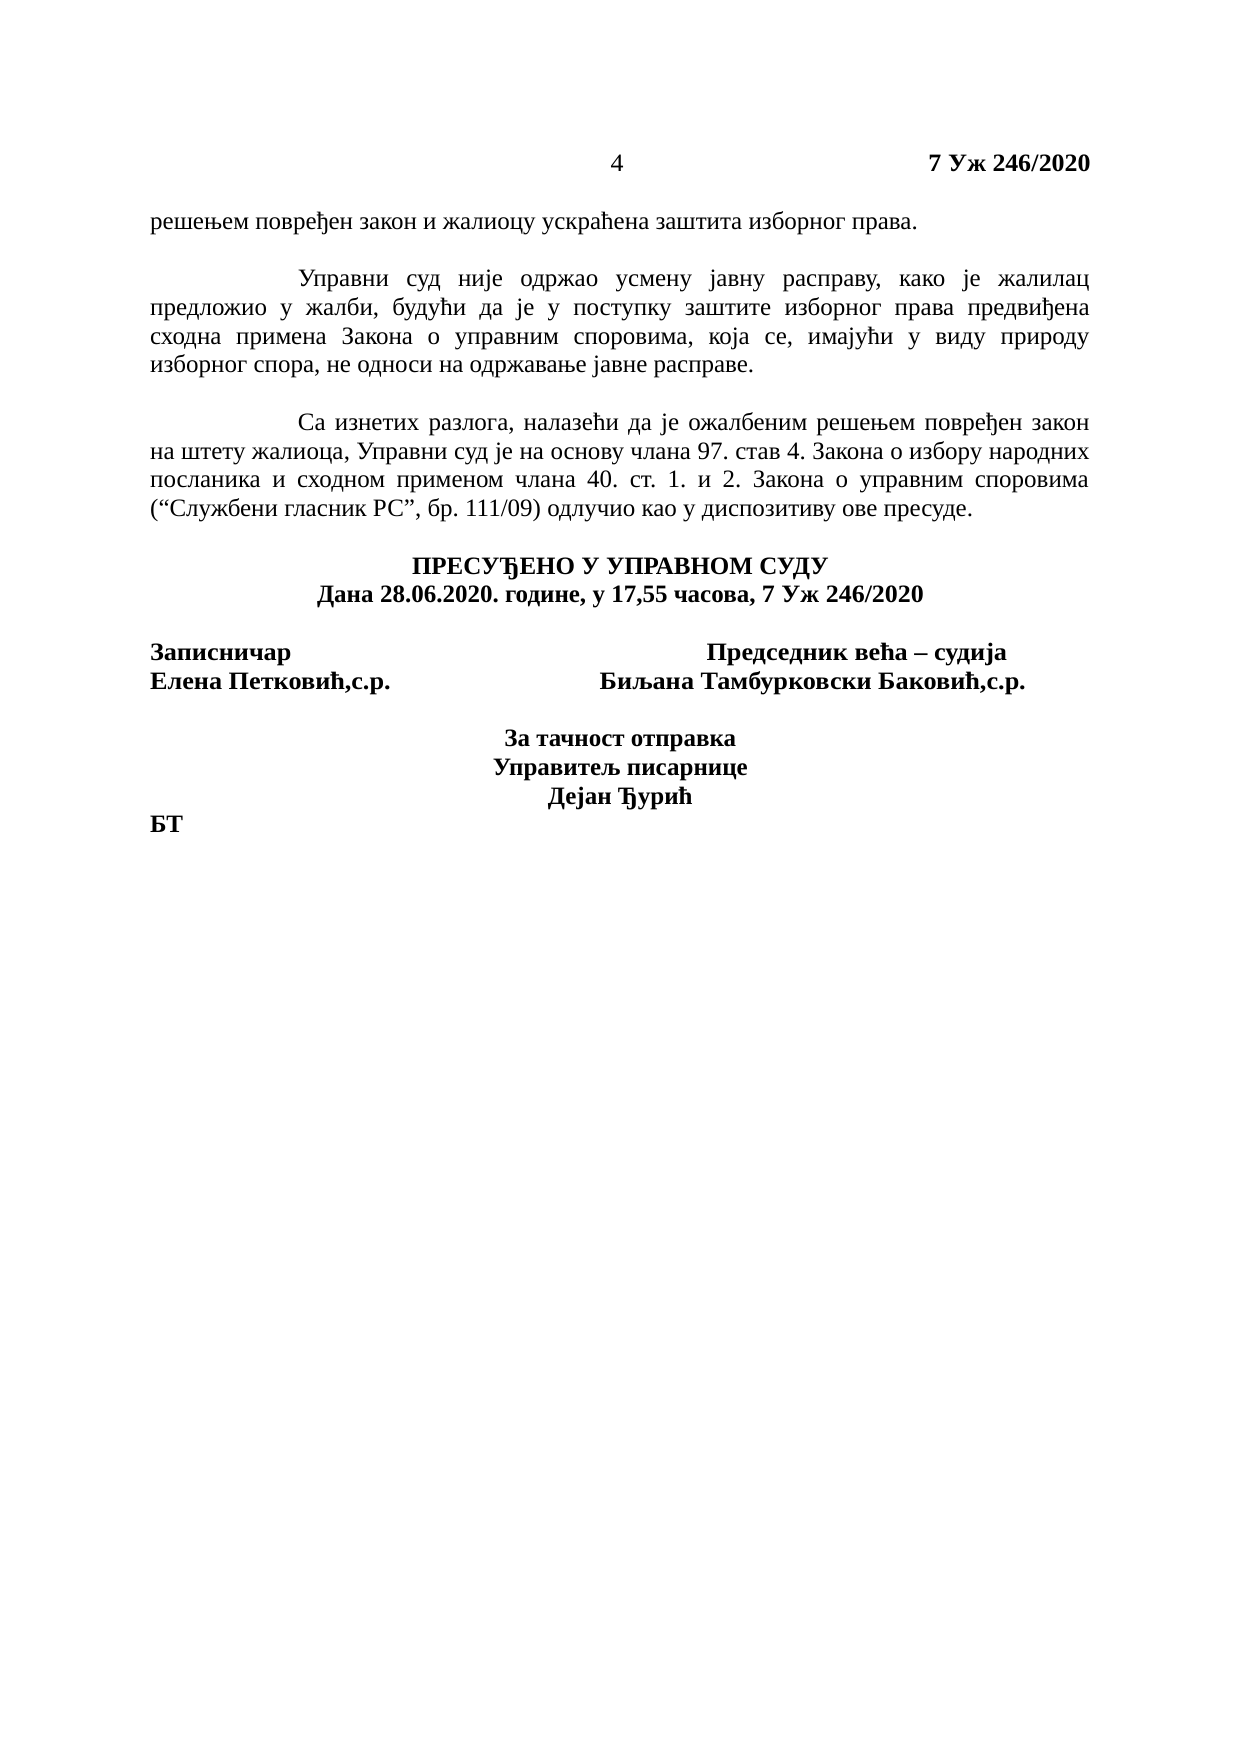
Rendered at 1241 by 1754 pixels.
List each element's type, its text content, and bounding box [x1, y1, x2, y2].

text ПРЕСУЂЕНО У УПРАВНОМ СУДУ [150, 551, 1090, 579]
text Дејан Ђурић [150, 781, 1090, 809]
text Дана 28.06.2020. године, у 17,55 часова, 7 Уж 246/2020 [150, 579, 1090, 608]
text Управни суд није одржао усмену јавну расправу, како је жалилац предложио у жалби, будући да је у поступку заштите изборног права предвиђена сходна примена Закона о управним споровима, која се, имајући у виду природу изборног спора, не односи на одржавање јавне расправе. [150, 263, 1090, 378]
text Управитељ писарнице [150, 752, 1090, 781]
text За тачност отправка [150, 723, 1090, 752]
text Са изнетих разлога, налазећи да је ожалбеним решењем повређен закон на штету жалиоца, Управни суд је на основу члана 97. став 4. Закона о избору народних посланика и сходном применом члана 40. ст. 1. и 2. Закона о управним споровима (“Службени гласник РС”, бр. 111/09) одлучио као у диспозитиву ове пресуде. [150, 407, 1090, 522]
text БТ [150, 809, 1090, 838]
text Записничар Председник већа – судија [150, 637, 1090, 666]
text Елена Петковић,с.р. Биљана Тамбурковски Баковић,с.р. [150, 666, 1090, 694]
text решењем повређен закон и жалиоцу ускраћена заштита изборног права. [150, 206, 1090, 234]
